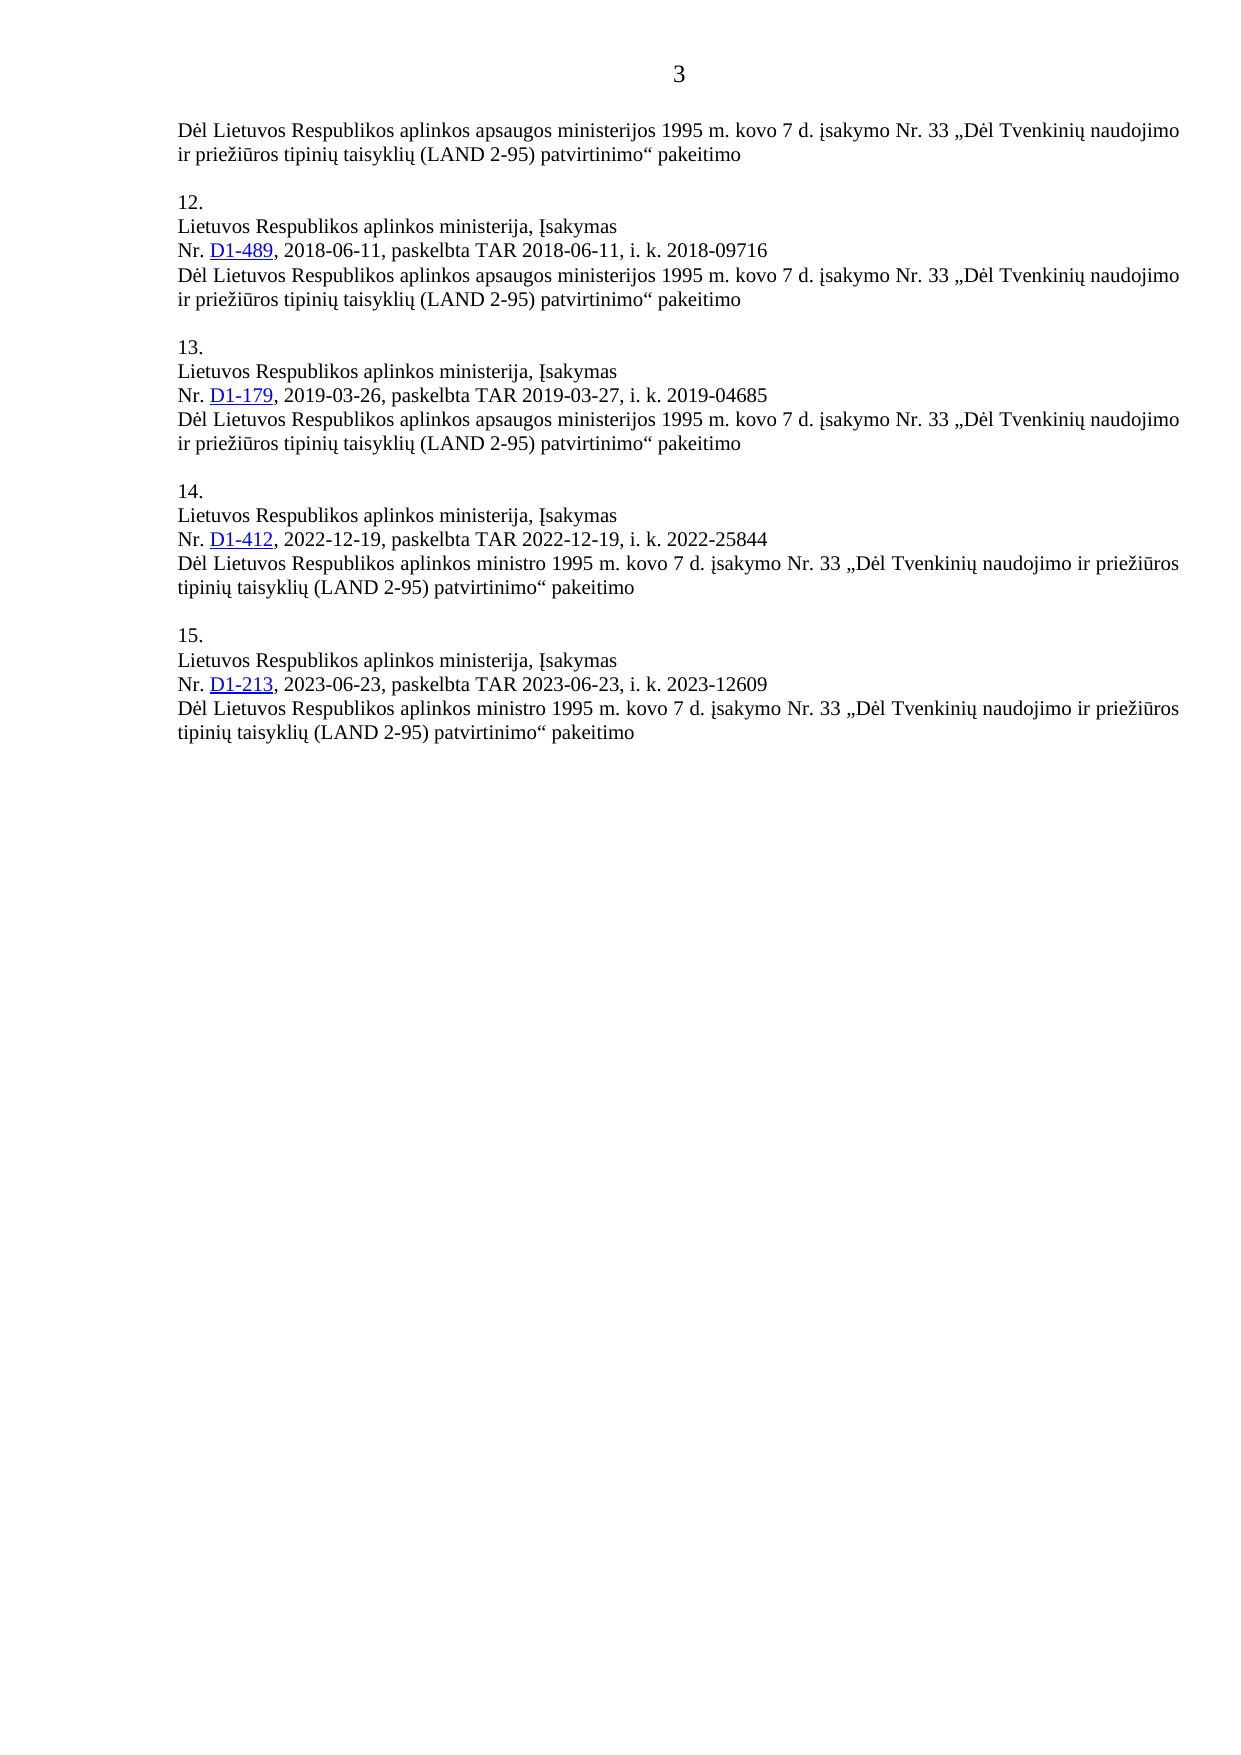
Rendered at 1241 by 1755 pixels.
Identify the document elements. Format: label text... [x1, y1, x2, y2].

text 15. [177, 623, 1181, 647]
text 12. [177, 190, 1181, 214]
text Lietuvos Respublikos aplinkos ministerija, Įsakymas [177, 214, 1181, 238]
text Dėl Lietuvos Respublikos aplinkos ministro 1995 m. kovo 7 d. įsakymo Nr. 33 „Dėl Tvenkinių naudojimo ir priežiūros tipinių taisyklių (LAND 2-95) patvirtinimo“ pakeitimo [177, 551, 1181, 599]
text Nr. D1-412, 2022-12-19, paskelbta TAR 2022-12-19, i. k. 2022-25844 [177, 527, 1181, 551]
text Nr. D1-179, 2019-03-26, paskelbta TAR 2019-03-27, i. k. 2019-04685 [177, 383, 1181, 407]
text Lietuvos Respublikos aplinkos ministerija, Įsakymas [177, 503, 1181, 527]
text Dėl Lietuvos Respublikos aplinkos apsaugos ministerijos 1995 m. kovo 7 d. įsakymo Nr. 33 „Dėl Tvenkinių naudojimo ir priežiūros tipinių taisyklių (LAND 2-95) patvirtinimo“ pakeitimo [177, 262, 1181, 311]
text Lietuvos Respublikos aplinkos ministerija, Įsakymas [177, 359, 1181, 383]
text Lietuvos Respublikos aplinkos ministerija, Įsakymas [177, 647, 1181, 672]
text 14. [177, 479, 1181, 503]
text Nr. D1-213, 2023-06-23, paskelbta TAR 2023-06-23, i. k. 2023-12609 [177, 672, 1181, 696]
text Dėl Lietuvos Respublikos aplinkos ministro 1995 m. kovo 7 d. įsakymo Nr. 33 „Dėl Tvenkinių naudojimo ir priežiūros tipinių taisyklių (LAND 2-95) patvirtinimo“ pakeitimo [177, 696, 1181, 744]
text Nr. D1-489, 2018-06-11, paskelbta TAR 2018-06-11, i. k. 2018-09716 [177, 238, 1181, 262]
text Dėl Lietuvos Respublikos aplinkos apsaugos ministerijos 1995 m. kovo 7 d. įsakymo Nr. 33 „Dėl Tvenkinių naudojimo ir priežiūros tipinių taisyklių (LAND 2-95) patvirtinimo“ pakeitimo [177, 407, 1181, 455]
text 13. [177, 335, 1181, 359]
text Dėl Lietuvos Respublikos aplinkos apsaugos ministerijos 1995 m. kovo 7 d. įsakymo Nr. 33 „Dėl Tvenkinių naudojimo ir priežiūros tipinių taisyklių (LAND 2-95) patvirtinimo“ pakeitimo [177, 118, 1181, 166]
